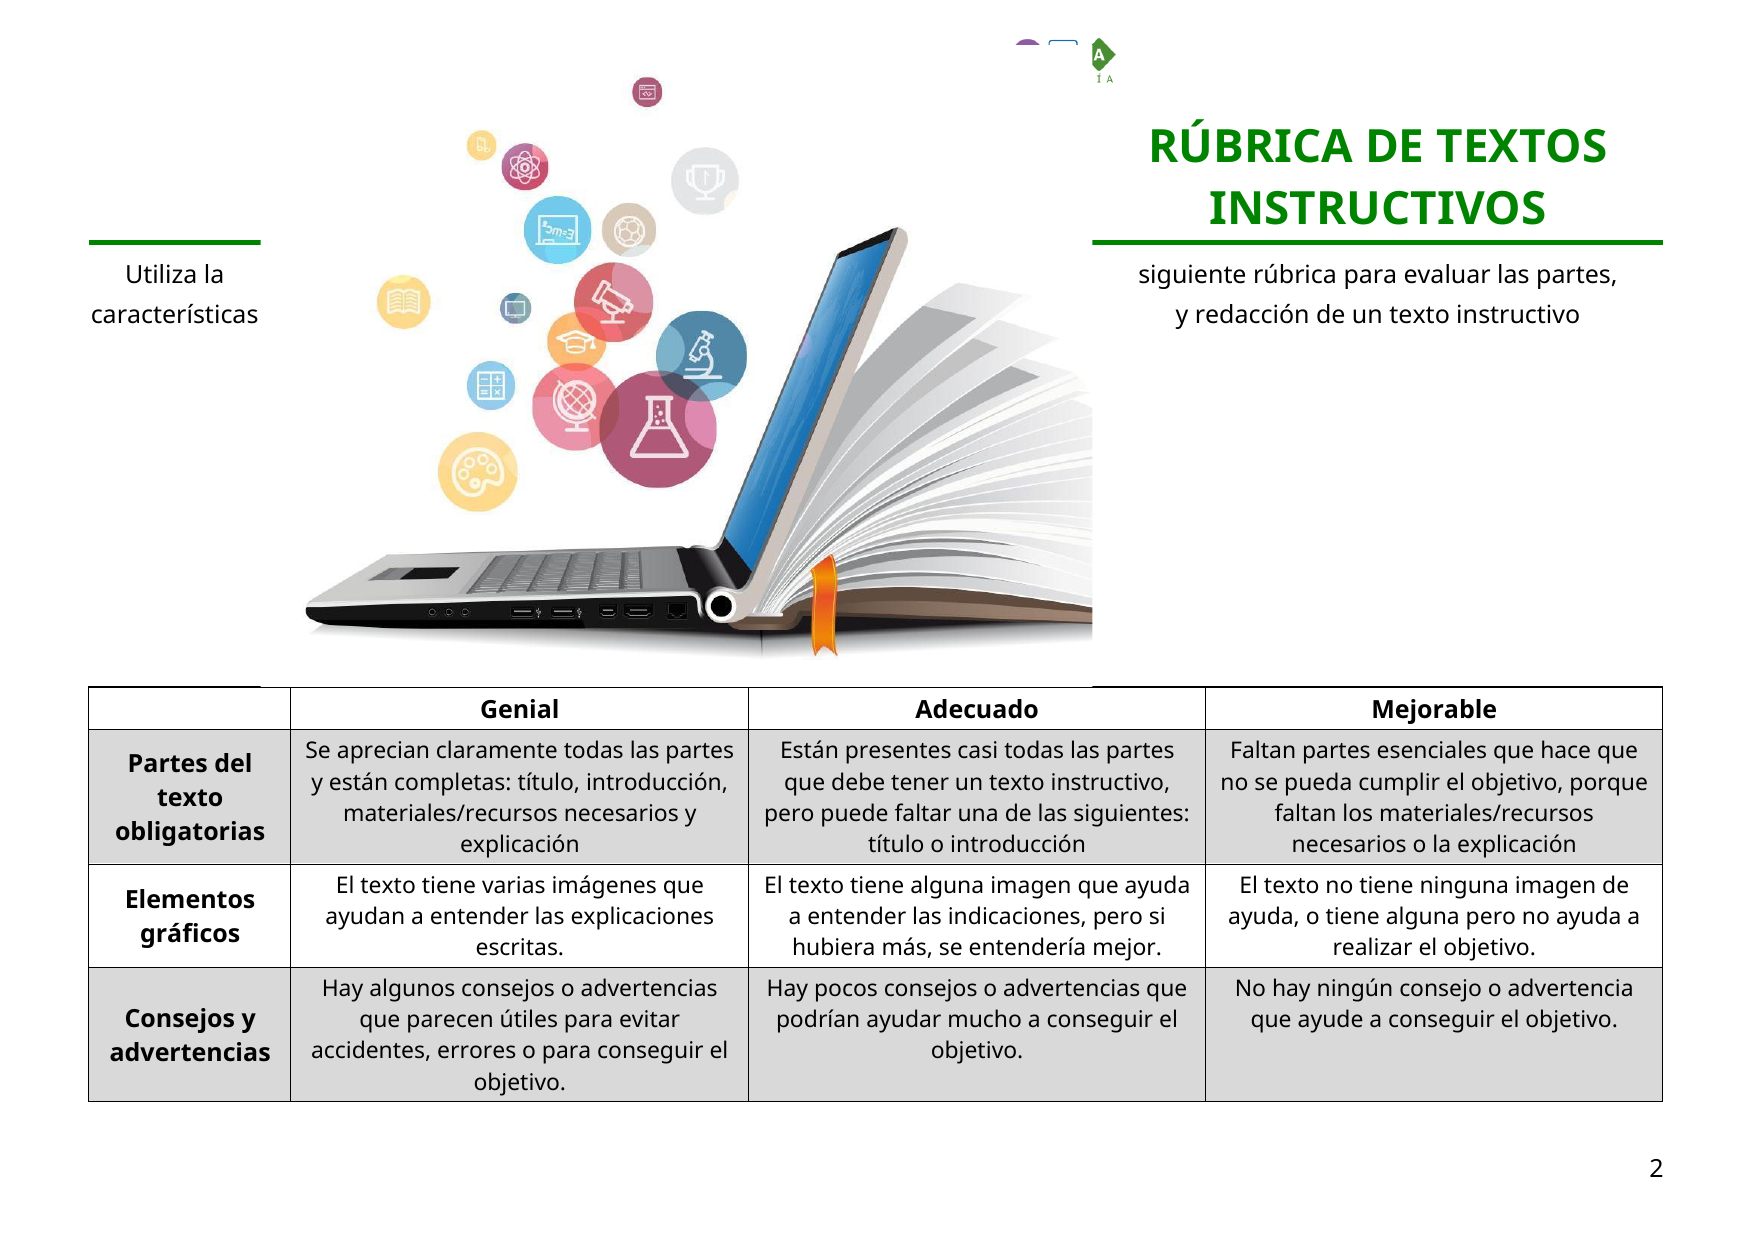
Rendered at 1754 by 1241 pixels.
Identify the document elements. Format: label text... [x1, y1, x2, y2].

text Utiliza la siguiente rúbrica para evaluar las partes, características y redacción de un texto instructivo [1093, 257, 1663, 330]
subtitle RÚBRICA DE TEXTOS INSTRUCTIVOS [1093, 113, 1663, 240]
table_cell Se aprecian claramente todas las partes y están completas: título, introducción, materiales/recursos necesarios y explicación [291, 730, 748, 863]
table_header [89, 688, 290, 729]
table_header Genial [291, 688, 748, 729]
table_header Adecuado [749, 688, 1205, 729]
table_cell Hay pocos consejos o advertencias que podrían ayudar mucho a conseguir el objetivo. [749, 968, 1205, 1101]
table_cell Elementos gráficos [89, 865, 290, 967]
table_cell Consejos y advertencias [89, 968, 290, 1101]
table_header Mejorable [1206, 688, 1662, 729]
picture [260, 33, 1120, 687]
table_cell El texto tiene alguna imagen que ayuda a entender las indicaciones, pero si hubiera más, se entendería mejor. [749, 865, 1205, 967]
table_cell Hay algunos consejos o advertencias que parecen útiles para evitar accidentes, errores o para conseguir el objetivo. [291, 968, 748, 1101]
table_cell Partes del texto obligatorias [89, 730, 290, 863]
table_cell El texto no tiene ninguna imagen de ayuda, o tiene alguna pero no ayuda a realizar el objetivo. [1206, 865, 1662, 967]
text Utiliza la siguiente rúbrica para evaluar las partes, características y redacción de un texto instructivo [88, 257, 260, 330]
table_cell Están presentes casi todas las partes que debe tener un texto instructivo, pero puede faltar una de las siguientes: título o introducción [749, 730, 1205, 863]
table_cell No hay ningún consejo o advertencia que ayude a conseguir el objetivo. [1206, 968, 1662, 1101]
subtitle [88, 113, 260, 245]
table_cell Faltan partes esenciales que hace que no se pueda cumplir el objetivo, porque faltan los materiales/recursos necesarios o la explicación [1206, 730, 1662, 863]
table_cell El texto tiene varias imágenes que ayudan a entender las explicaciones escritas. [291, 865, 748, 967]
